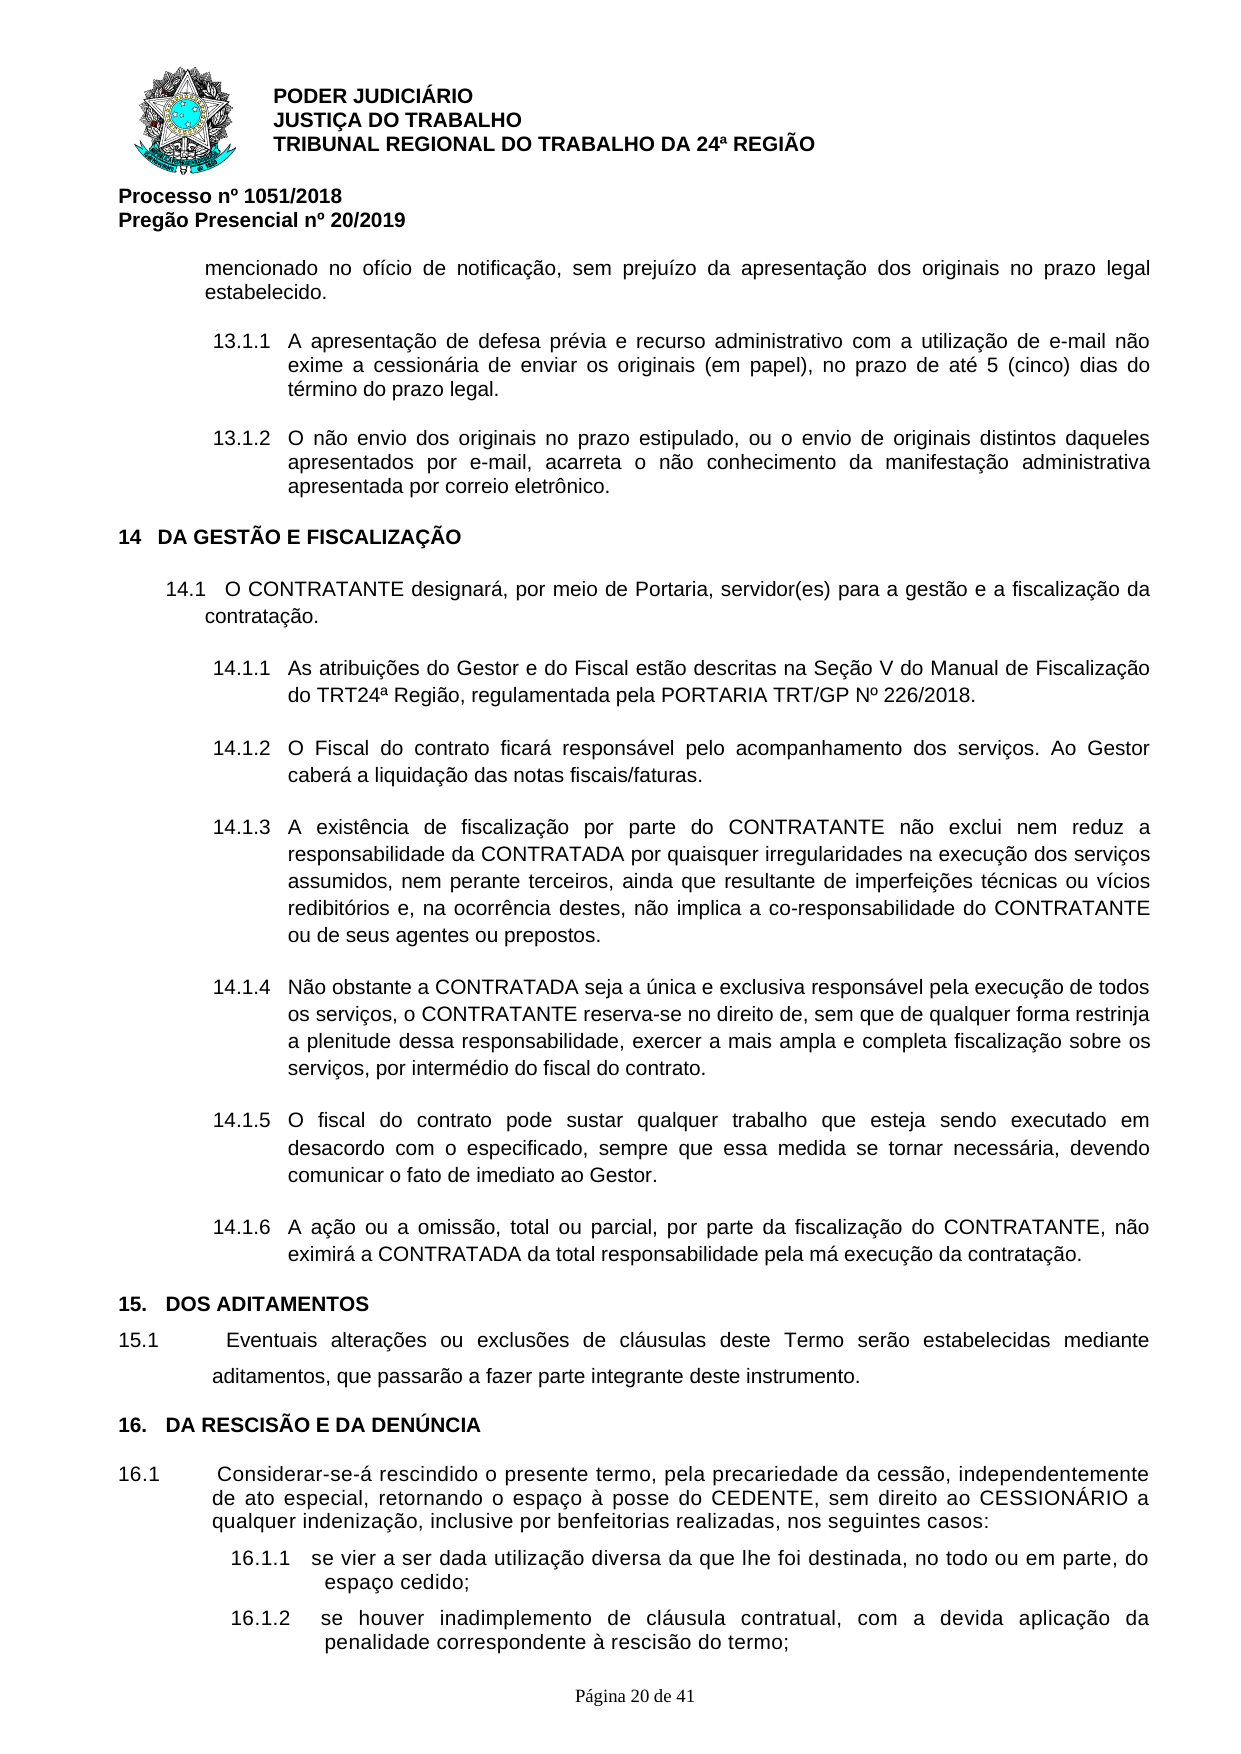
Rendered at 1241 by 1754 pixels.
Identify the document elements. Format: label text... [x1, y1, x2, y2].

text 16.1 Considerar-se-á rescindido o presente termo, pela precariedade da cessão, independentemente de ato especial, retornando o espaço à posse do CEDENTE, sem direito ao CESSIONÁRIO a qualquer indenização, inclusive por benfeitorias realizadas, nos seguintes casos: [118, 1461, 1152, 1533]
list DOS ADITAMENTOS [118, 1292, 1152, 1316]
list O CONTRATANTE designará, por meio de Portaria, servidor(es) para a gestão e a fiscalização da contratação. [165, 575, 1152, 629]
text 16.1.1 se vier a ser dada utilização diversa da que lhe foi destinada, no todo ou em parte, do espaço cedido; [230, 1546, 1152, 1594]
list A ação ou a omissão, total ou parcial, por parte da fiscalização do CONTRATANTE, não eximirá a CONTRATADA da total responsabilidade pela má execução da contratação. [213, 1212, 1152, 1267]
subtitle A apresentação de defesa prévia e recurso administrativo com a utilização de e-mail não exime a cessionária de enviar os originais (em papel), no prazo de até 5 (cinco) dias do término do prazo legal. [213, 329, 1152, 401]
list DA RESCISÃO E DA DENÚNCIA [118, 1412, 1152, 1436]
subtitle mencionado no ofício de notificação, sem prejuízo da apresentação dos originais no prazo legal estabelecido. [165, 256, 1152, 304]
list Não obstante a CONTRATADA seja a única e exclusiva responsável pela execução de todos os serviços, o CONTRATANTE reserva-se no direito de, sem que de qualquer forma restrinja a plenitude dessa responsabilidade, exercer a mais ampla e completa fiscalização sobre os serviços, por intermédio do fiscal do contrato. [213, 973, 1152, 1081]
picture [133, 66, 238, 175]
list As atribuições do Gestor e do Fiscal estão descritas na Seção V do Manual de Fiscalização do TRT24ª Região, regulamentada pela PORTARIA TRT/GP Nº 226/2018. [213, 654, 1152, 708]
subtitle DA GESTÃO E FISCALIZAÇÃO [118, 523, 1152, 550]
subtitle O não envio dos originais no prazo estipulado, ou o envio de originais distintos daqueles apresentados por e-mail, acarreta o não conhecimento da manifestação administrativa apresentada por correio eletrônico. [213, 426, 1152, 498]
list O Fiscal do contrato ficará responsável pelo acompanhamento dos serviços. Ao Gestor caberá a liquidação das notas fiscais/faturas. [213, 733, 1152, 787]
text 16.1.2 se houver inadimplemento de cláusula contratual, com a devida aplicação da penalidade correspondente à rescisão do termo; [230, 1606, 1152, 1654]
list O fiscal do contrato pode sustar qualquer trabalho que esteja sendo executado em desacordo com o especificado, sempre que essa medida se tornar necessária, devendo comunicar o fato de imediato ao Gestor. [213, 1106, 1152, 1187]
list A existência de fiscalização por parte do CONTRATANTE não exclui nem reduz a responsabilidade da CONTRATADA por quaisquer irregularidades na execução dos serviços assumidos, nem perante terceiros, ainda que resultante de imperfeições técnicas ou vícios redibitórios e, na ocorrência destes, não implica a co-responsabilidade do CONTRATANTE ou de seus agentes ou prepostos. [213, 812, 1152, 948]
text 15.1 Eventuais alterações ou exclusões de cláusulas deste Termo serão estabelecidas mediante aditamentos, que passarão a fazer parte integrante deste instrumento. [118, 1328, 1152, 1388]
